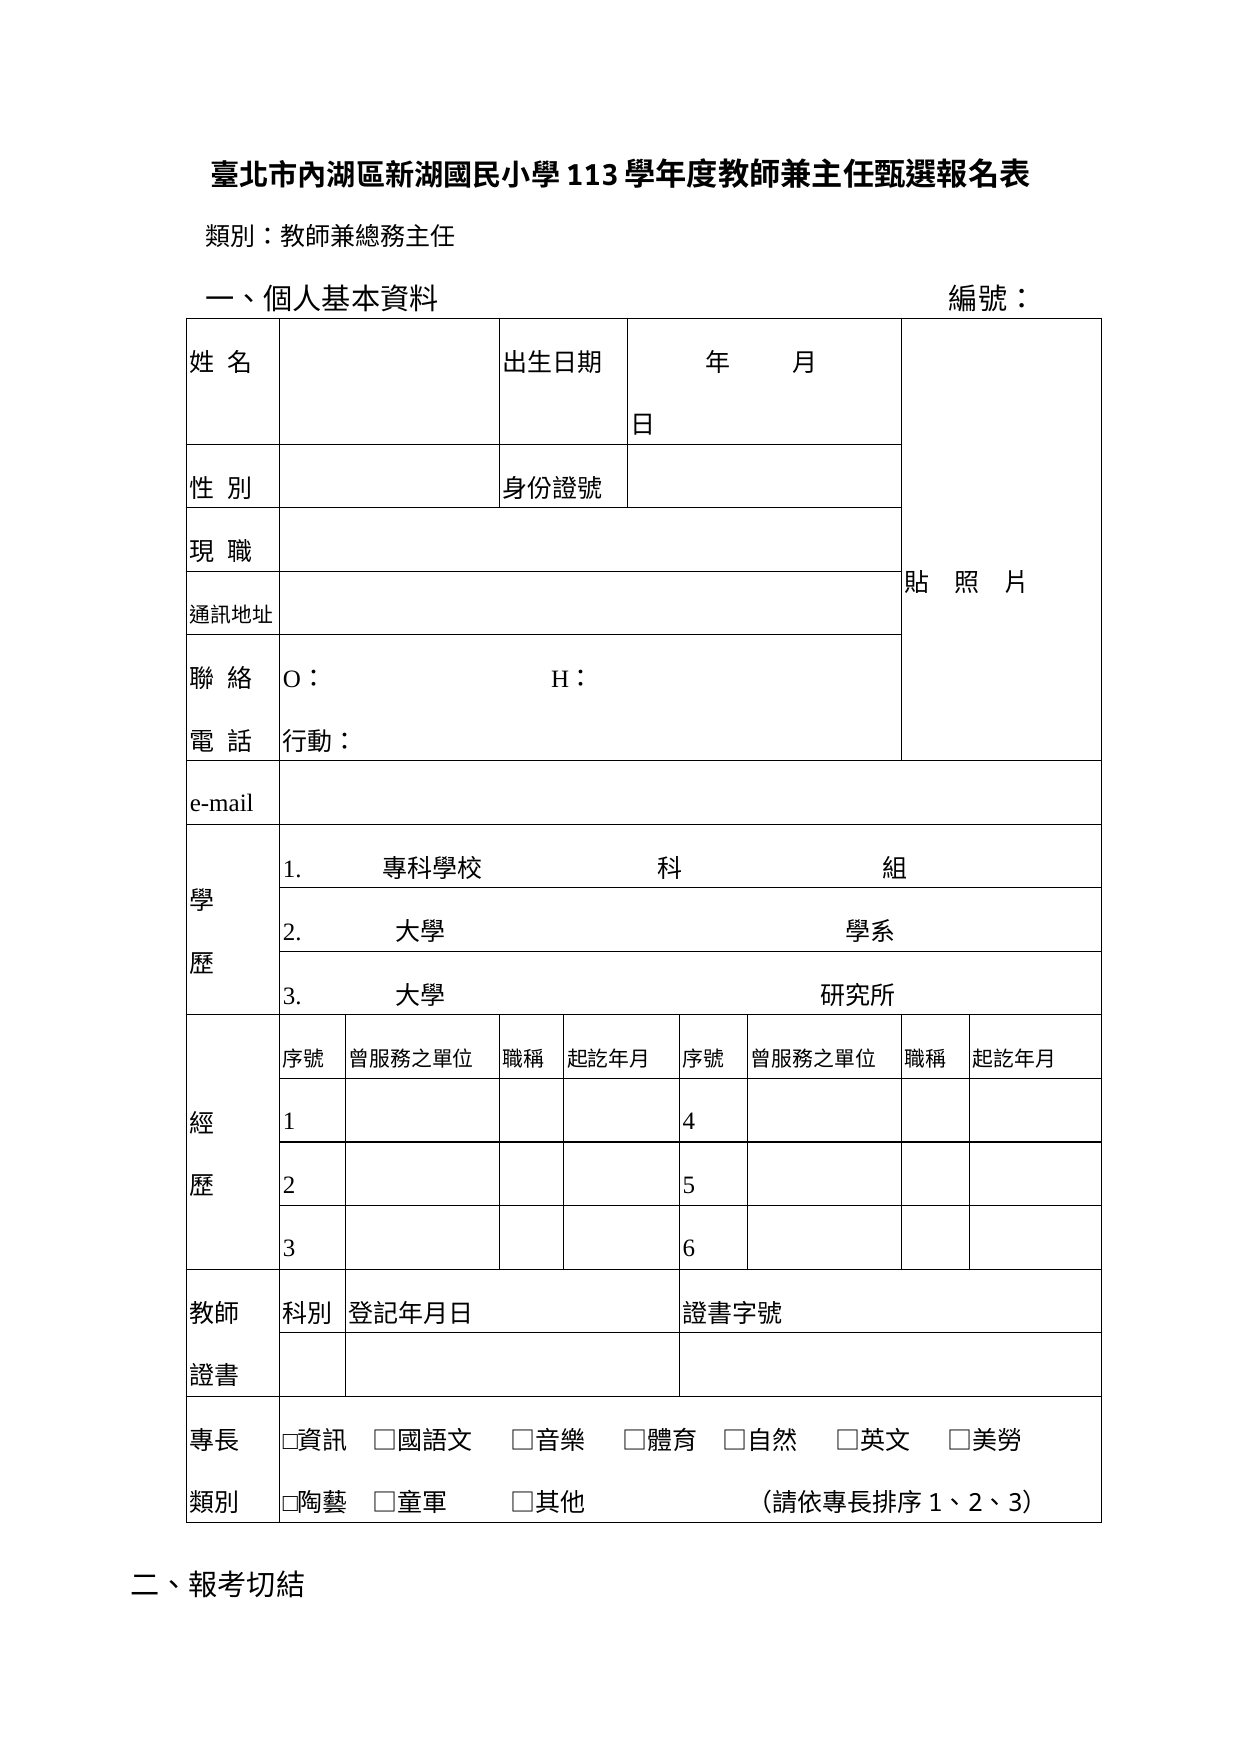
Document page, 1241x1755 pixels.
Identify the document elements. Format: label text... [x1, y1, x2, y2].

table_cell [280, 508, 901, 571]
table_cell e-mail [187, 761, 279, 824]
table_cell [902, 1079, 969, 1141]
table_cell 序號 [680, 1015, 747, 1078]
table_cell [748, 1206, 901, 1268]
table_cell 科別 [280, 1270, 345, 1332]
table_cell [280, 1333, 345, 1396]
table_cell [346, 1143, 499, 1205]
table_cell [500, 1143, 563, 1205]
table_cell 現 職 [187, 508, 279, 571]
table_cell [902, 1143, 969, 1205]
text 類別：教師兼總務主任 [205, 192, 1110, 255]
table_cell 曾服務之單位 [346, 1015, 499, 1078]
table_cell 登記年月日 [346, 1270, 679, 1332]
table_cell 起訖年月 [970, 1015, 1101, 1078]
table_cell 2 [280, 1143, 345, 1205]
table_cell [500, 1206, 563, 1268]
table_cell [564, 1206, 679, 1268]
table_cell 5 [680, 1143, 747, 1205]
table_cell [564, 1143, 679, 1205]
table_cell 證書字號 [680, 1270, 1101, 1332]
table_header 貼 照 片 [902, 319, 1101, 760]
table_header 姓 名 [187, 319, 279, 443]
table_cell 身份證號 [500, 445, 627, 507]
table_cell 序號 [280, 1015, 345, 1078]
table_cell [346, 1206, 499, 1268]
table_cell 2. 大學 學系 [280, 888, 1101, 951]
text 臺北市內湖區新湖國民小學113學年度教師兼主任甄選報名表 [130, 130, 1110, 192]
table_cell [902, 1206, 969, 1268]
table_cell 教師 證書 [187, 1270, 279, 1396]
table_cell [500, 1079, 563, 1141]
table_cell 1 [280, 1079, 345, 1141]
table_cell [346, 1079, 499, 1141]
table_cell 通訊地址 [187, 572, 279, 634]
table_cell 3 [280, 1206, 345, 1268]
table_cell 性 別 [187, 445, 279, 507]
table_cell [970, 1143, 1101, 1205]
table_cell 經 歷 [187, 1015, 279, 1268]
table_cell [564, 1079, 679, 1141]
table_cell 專長 類別 [187, 1397, 279, 1522]
text 一、個人基本資料 編號： [205, 255, 1110, 317]
table_cell [970, 1206, 1101, 1268]
table_cell 6 [680, 1206, 747, 1268]
table_cell [628, 445, 901, 507]
table_cell [748, 1079, 901, 1141]
table_cell 3. 大學 研究所 [280, 952, 1101, 1014]
table_cell [280, 761, 1101, 824]
table_cell [748, 1143, 901, 1205]
table_cell □資訊 □國語文 □音樂 □體育 □自然 □英文 □美勞 □陶藝 □童軍 □其他 （請依專長排序1、2、3） [280, 1397, 1101, 1522]
table_cell [970, 1079, 1101, 1141]
table_cell [346, 1333, 679, 1396]
table_cell O： H： 行動： [280, 635, 901, 760]
text 二、報考切結 [130, 1541, 1110, 1604]
table_cell [680, 1333, 1101, 1396]
table_cell [280, 445, 499, 507]
table_cell 聯 絡 電 話 [187, 635, 279, 760]
table_cell 學 歷 [187, 825, 279, 1014]
table_cell 職稱 [902, 1015, 969, 1078]
table_cell 職稱 [500, 1015, 563, 1078]
table_header 年 月 日 [628, 319, 901, 443]
table_header 出生日期 [500, 319, 627, 443]
table_cell 起訖年月 [564, 1015, 679, 1078]
table_cell 1. 專科學校 科 組 [280, 825, 1101, 887]
table_cell [280, 572, 901, 634]
table_header [280, 319, 499, 443]
table_cell 曾服務之單位 [748, 1015, 901, 1078]
table_cell 4 [680, 1079, 747, 1141]
